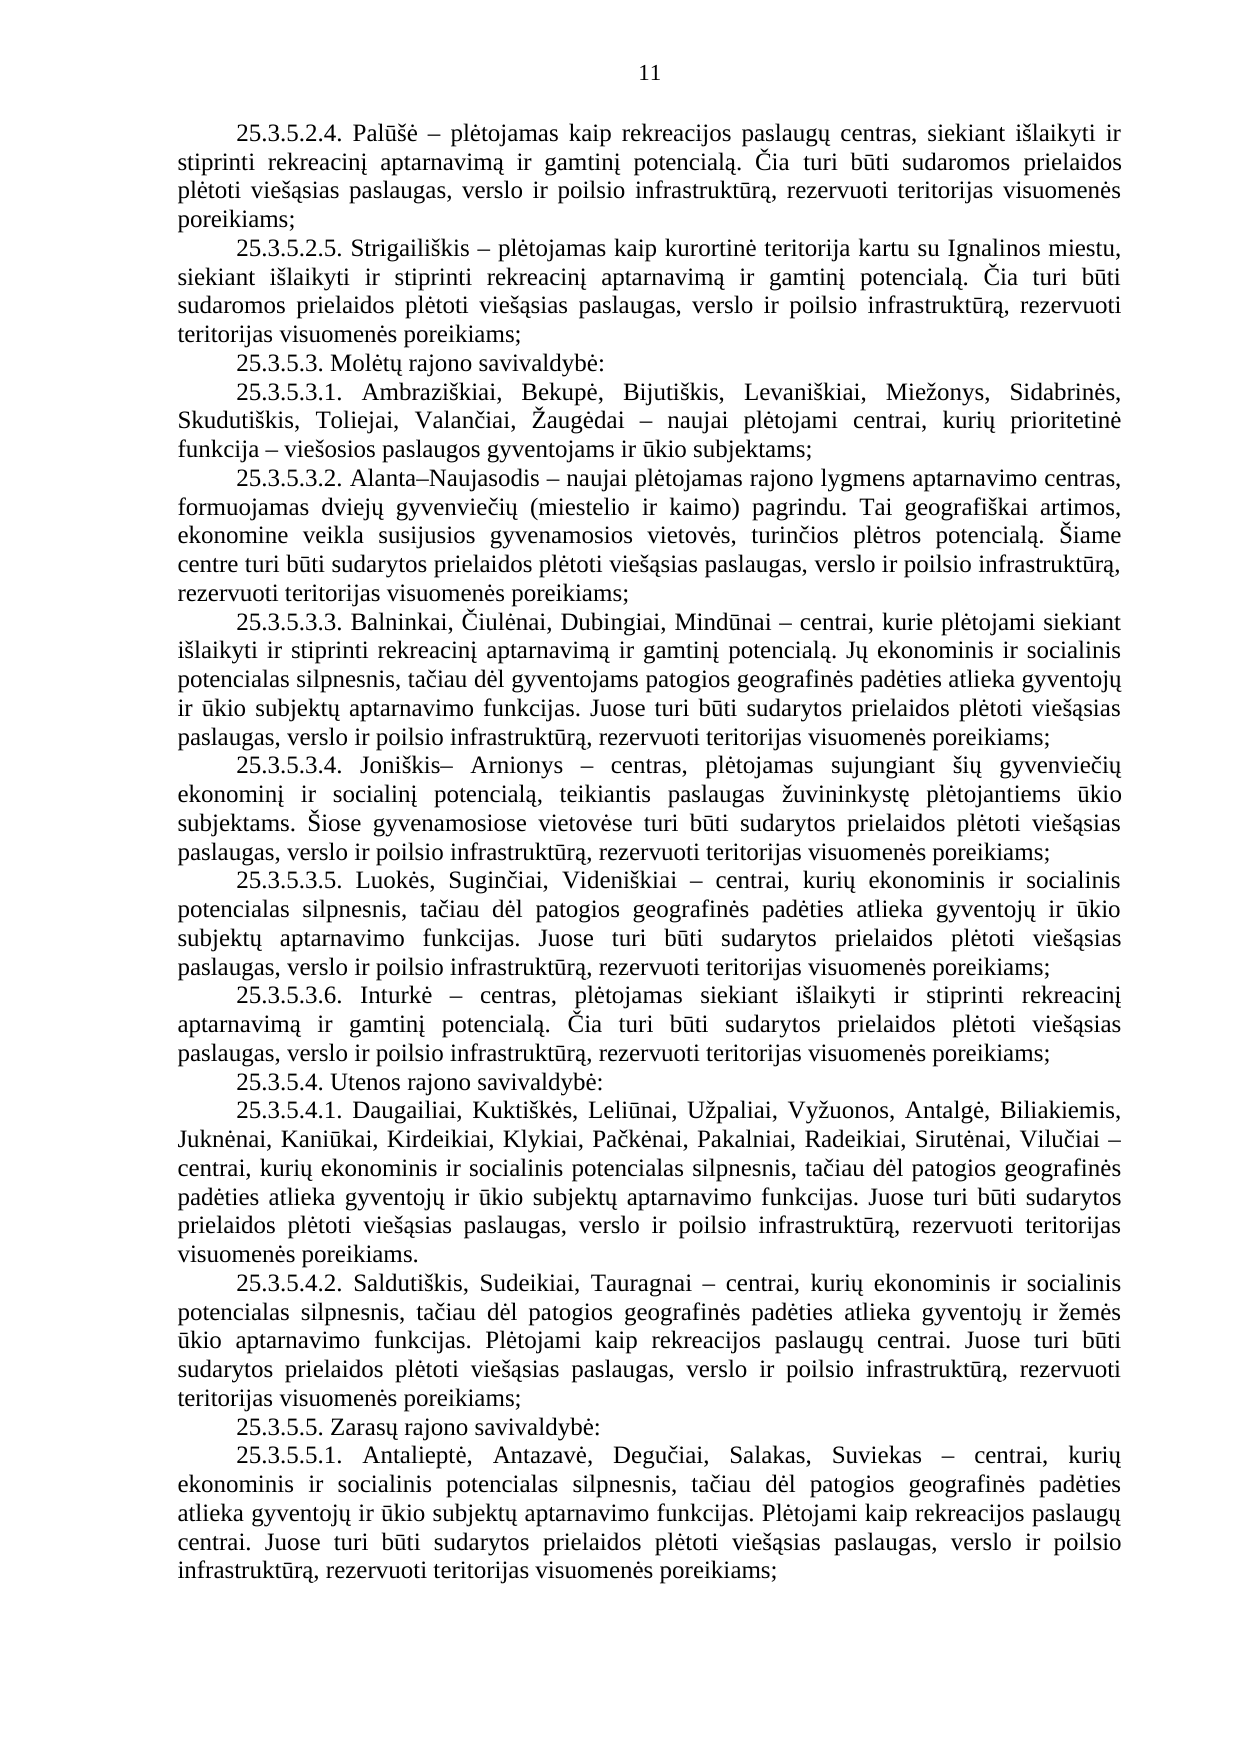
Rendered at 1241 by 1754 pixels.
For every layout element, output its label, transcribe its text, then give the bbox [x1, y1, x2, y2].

text 25.3.5.4.1. Daugailiai, Kuktiškės, Leliūnai, Užpaliai, Vyžuonos, Antalgė, Biliakiemis, Juknėnai, Kaniūkai, Kirdeikiai, Klykiai, Pačkėnai, Pakalniai, Radeikiai, Sirutėnai, Vilučiai – centrai, kurių ekonominis ir socialinis potencialas silpnesnis, tačiau dėl patogios geografinės padėties atlieka gyventojų ir ūkio subjektų aptarnavimo funkcijas. Juose turi būti sudarytos prielaidos plėtoti viešąsias paslaugas, verslo ir poilsio infrastruktūrą, rezervuoti teritorijas visuomenės poreikiams. [177, 1096, 1122, 1268]
text 25.3.5.2.5. Strigailiškis – plėtojamas kaip kurortinė teritorija kartu su Ignalinos miestu, siekiant išlaikyti ir stiprinti rekreacinį aptarnavimą ir gamtinį potencialą. Čia turi būti sudaromos prielaidos plėtoti viešąsias paslaugas, verslo ir poilsio infrastruktūrą, rezervuoti teritorijas visuomenės poreikiams; [177, 233, 1122, 348]
text 25.3.5.3.2. Alanta–Naujasodis – naujai plėtojamas rajono lygmens aptarnavimo centras, formuojamas dviejų gyvenviečių (miestelio ir kaimo) pagrindu. Tai geografiškai artimos, ekonomine veikla susijusios gyvenamosios vietovės, turinčios plėtros potencialą. Šiame centre turi būti sudarytos prielaidos plėtoti viešąsias paslaugas, verslo ir poilsio infrastruktūrą, rezervuoti teritorijas visuomenės poreikiams; [177, 463, 1122, 607]
text 25.3.5.3.4. Joniškis– Arnionys – centras, plėtojamas sujungiant šių gyvenviečių ekonominį ir socialinį potencialą, teikiantis paslaugas žuvininkystę plėtojantiems ūkio subjektams. Šiose gyvenamosiose vietovėse turi būti sudarytos prielaidos plėtoti viešąsias paslaugas, verslo ir poilsio infrastruktūrą, rezervuoti teritorijas visuomenės poreikiams; [177, 751, 1122, 866]
text 25.3.5.3.3. Balninkai, Čiulėnai, Dubingiai, Mindūnai – centrai, kurie plėtojami siekiant išlaikyti ir stiprinti rekreacinį aptarnavimą ir gamtinį potencialą. Jų ekonominis ir socialinis potencialas silpnesnis, tačiau dėl gyventojams patogios geografinės padėties atlieka gyventojų ir ūkio subjektų aptarnavimo funkcijas. Juose turi būti sudarytos prielaidos plėtoti viešąsias paslaugas, verslo ir poilsio infrastruktūrą, rezervuoti teritorijas visuomenės poreikiams; [177, 607, 1122, 751]
text 25.3.5.4. Utenos rajono savivaldybė: [177, 1067, 1122, 1096]
text 25.3.5.3.6. Inturkė – centras, plėtojamas siekiant išlaikyti ir stiprinti rekreacinį aptarnavimą ir gamtinį potencialą. Čia turi būti sudarytos prielaidos plėtoti viešąsias paslaugas, verslo ir poilsio infrastruktūrą, rezervuoti teritorijas visuomenės poreikiams; [177, 981, 1122, 1067]
text 25.3.5.3.1. Ambraziškiai, Bekupė, Bijutiškis, Levaniškiai, Miežonys, Sidabrinės, Skudutiškis, Toliejai, Valančiai, Žaugėdai – naujai plėtojami centrai, kurių prioritetinė funkcija – viešosios paslaugos gyventojams ir ūkio subjektams; [177, 377, 1122, 463]
text 25.3.5.3.5. Luokės, Suginčiai, Videniškiai – centrai, kurių ekonominis ir socialinis potencialas silpnesnis, tačiau dėl patogios geografinės padėties atlieka gyventojų ir ūkio subjektų aptarnavimo funkcijas. Juose turi būti sudarytos prielaidos plėtoti viešąsias paslaugas, verslo ir poilsio infrastruktūrą, rezervuoti teritorijas visuomenės poreikiams; [177, 866, 1122, 981]
text 25.3.5.5. Zarasų rajono savivaldybė: [177, 1412, 1122, 1441]
text 25.3.5.2.4. Palūšė – plėtojamas kaip rekreacijos paslaugų centras, siekiant išlaikyti ir stiprinti rekreacinį aptarnavimą ir gamtinį potencialą. Čia turi būti sudaromos prielaidos plėtoti viešąsias paslaugas, verslo ir poilsio infrastruktūrą, rezervuoti teritorijas visuomenės poreikiams; [177, 118, 1122, 233]
text 25.3.5.4.2. Saldutiškis, Sudeikiai, Tauragnai – centrai, kurių ekonominis ir socialinis potencialas silpnesnis, tačiau dėl patogios geografinės padėties atlieka gyventojų ir žemės ūkio aptarnavimo funkcijas. Plėtojami kaip rekreacijos paslaugų centrai. Juose turi būti sudarytos prielaidos plėtoti viešąsias paslaugas, verslo ir poilsio infrastruktūrą, rezervuoti teritorijas visuomenės poreikiams; [177, 1268, 1122, 1412]
text 25.3.5.3. Molėtų rajono savivaldybė: [177, 348, 1122, 377]
text 25.3.5.5.1. Antalieptė, Antazavė, Degučiai, Salakas, Suviekas – centrai, kurių ekonominis ir socialinis potencialas silpnesnis, tačiau dėl patogios geografinės padėties atlieka gyventojų ir ūkio subjektų aptarnavimo funkcijas. Plėtojami kaip rekreacijos paslaugų centrai. Juose turi būti sudarytos prielaidos plėtoti viešąsias paslaugas, verslo ir poilsio infrastruktūrą, rezervuoti teritorijas visuomenės poreikiams; [177, 1441, 1122, 1584]
